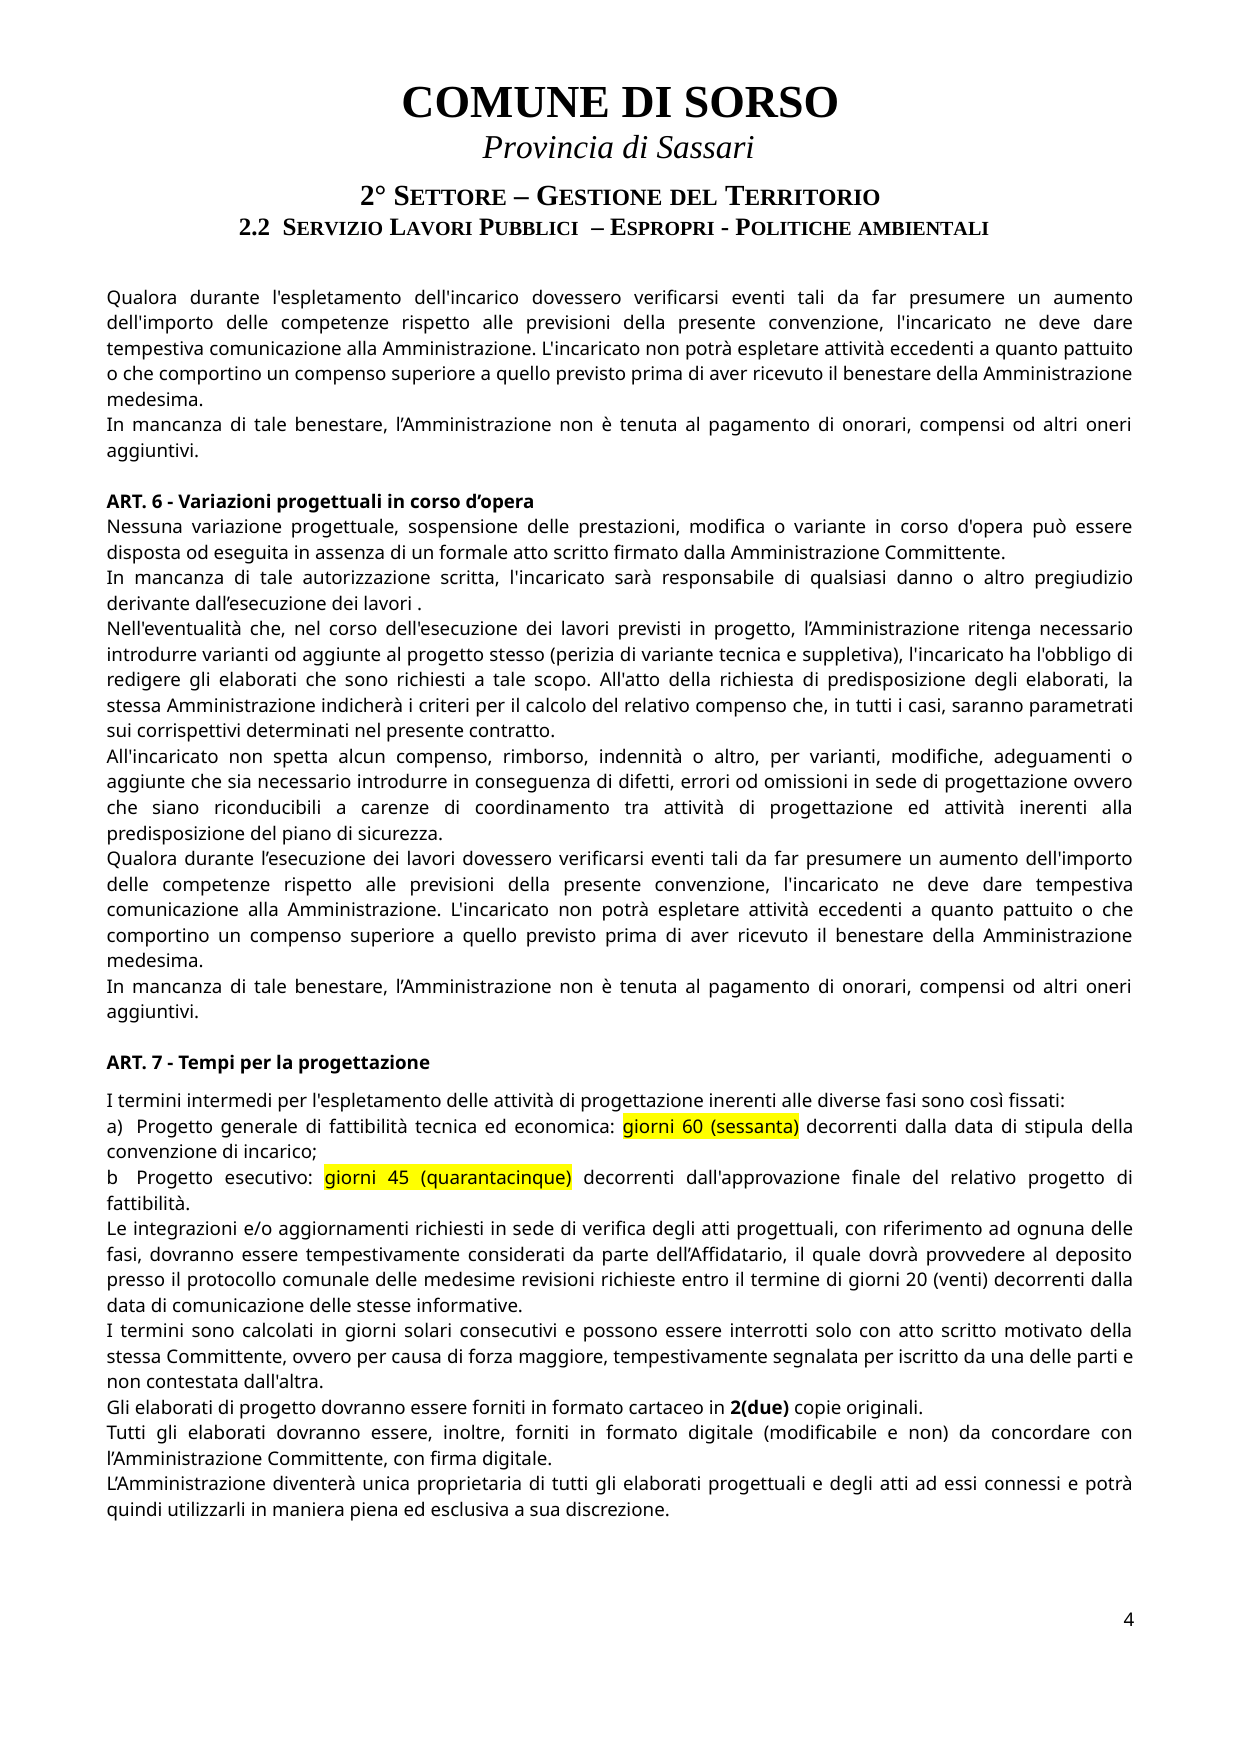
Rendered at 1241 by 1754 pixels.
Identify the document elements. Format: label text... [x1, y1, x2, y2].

text L’Amministrazione diventerà unica proprietaria di tutti gli elaborati progettuali e degli atti ad essi connessi e potrà quindi utilizzarli in maniera piena ed esclusiva a sua discrezione. [106, 1471, 1134, 1522]
text b Progetto esecutivo: giorni 45 (quarantacinque) decorrenti dall'approvazione finale del relativo progetto di fattibilità. [106, 1164, 1134, 1215]
text In mancanza di tale benestare, l’Amministrazione non è tenuta al pagamento di onorari, compensi od altri oneri aggiuntivi. [106, 973, 1134, 1024]
text Nell'eventualità che, nel corso dell'esecuzione dei lavori previsti in progetto, l’Amministrazione ritenga necessario introdurre varianti od aggiunte al progetto stesso (perizia di variante tecnica e suppletiva), l'incaricato ha l'obbligo di redigere gli elaborati che sono richiesti a tale scopo. All'atto della richiesta di predisposizione degli elaborati, la stessa Amministrazione indicherà i criteri per il calcolo del relativo compenso che, in tutti i casi, saranno parametrati sui corrispettivi determinati nel presente contratto. [106, 616, 1134, 743]
text In mancanza di tale autorizzazione scritta, l'incaricato sarà responsabile di qualsiasi danno o altro pregiudizio derivante dall’esecuzione dei lavori . [106, 565, 1134, 616]
text Qualora durante l'espletamento dell'incarico dovessero verificarsi eventi tali da far presumere un aumento dell'importo delle competenze rispetto alle previsioni della presente convenzione, l'incaricato ne deve dare tempestiva comunicazione alla Amministrazione. L'incaricato non potrà espletare attività eccedenti a quanto pattuito o che comportino un compenso superiore a quello previsto prima di aver ricevuto il benestare della Amministrazione medesima. [106, 284, 1134, 412]
text In mancanza di tale benestare, l’Amministrazione non è tenuta al pagamento di onorari, compensi od altri oneri aggiuntivi. [106, 412, 1134, 463]
text Tutti gli elaborati dovranno essere, inoltre, forniti in formato digitale (modificabile e non) da concordare con l’Amministrazione Committente, con firma digitale. [106, 1419, 1134, 1471]
text Gli elaborati di progetto dovranno essere forniti in formato cartaceo in 2(due) copie originali. [106, 1394, 1134, 1419]
text I termini sono calcolati in giorni solari consecutivi e possono essere interrotti solo con atto scritto motivato della stessa Committente, ovvero per causa di forza maggiore, tempestivamente segnalata per iscritto da una delle parti e non contestata dall'altra. [106, 1317, 1134, 1394]
text a) Progetto generale di fattibilità tecnica ed economica: giorni 60 (sessanta) decorrenti dalla data di stipula della convenzione di incarico; [106, 1113, 1134, 1164]
text All'incaricato non spetta alcun compenso, rimborso, indennità o altro, per varianti, modifiche, adeguamenti o aggiunte che sia necessario introdurre in conseguenza di difetti, errori od omissioni in sede di progettazione ovvero che siano riconducibili a carenze di coordinamento tra attività di progettazione ed attività inerenti alla predisposizione del piano di sicurezza. [106, 743, 1134, 845]
text Nessuna variazione progettuale, sospensione delle prestazioni, modifica o variante in corso d'opera può essere disposta od eseguita in assenza di un formale atto scritto firmato dalla Amministrazione Committente. [106, 514, 1134, 565]
text Qualora durante l’esecuzione dei lavori dovessero verificarsi eventi tali da far presumere un aumento dell'importo delle competenze rispetto alle previsioni della presente convenzione, l'incaricato ne deve dare tempestiva comunicazione alla Amministrazione. L'incaricato non potrà espletare attività eccedenti a quanto pattuito o che comportino un compenso superiore a quello previsto prima di aver ricevuto il benestare della Amministrazione medesima. [106, 845, 1134, 973]
text ART. 6 - Variazioni progettuali in corso d’opera [106, 488, 1134, 514]
text I termini intermedi per l'espletamento delle attività di progettazione inerenti alle diverse fasi sono così fissati: [106, 1088, 1134, 1113]
text Le integrazioni e/o aggiornamenti richiesti in sede di verifica degli atti progettuali, con riferimento ad ognuna delle fasi, dovranno essere tempestivamente considerati da parte dell’Affidatario, il quale dovrà provvedere al deposito presso il protocollo comunale delle medesime revisioni richieste entro il termine di giorni 20 (venti) decorrenti dalla data di comunicazione delle stesse informative. [106, 1215, 1134, 1317]
subtitle ART. 7 - Tempi per la progettazione [106, 1049, 1134, 1075]
